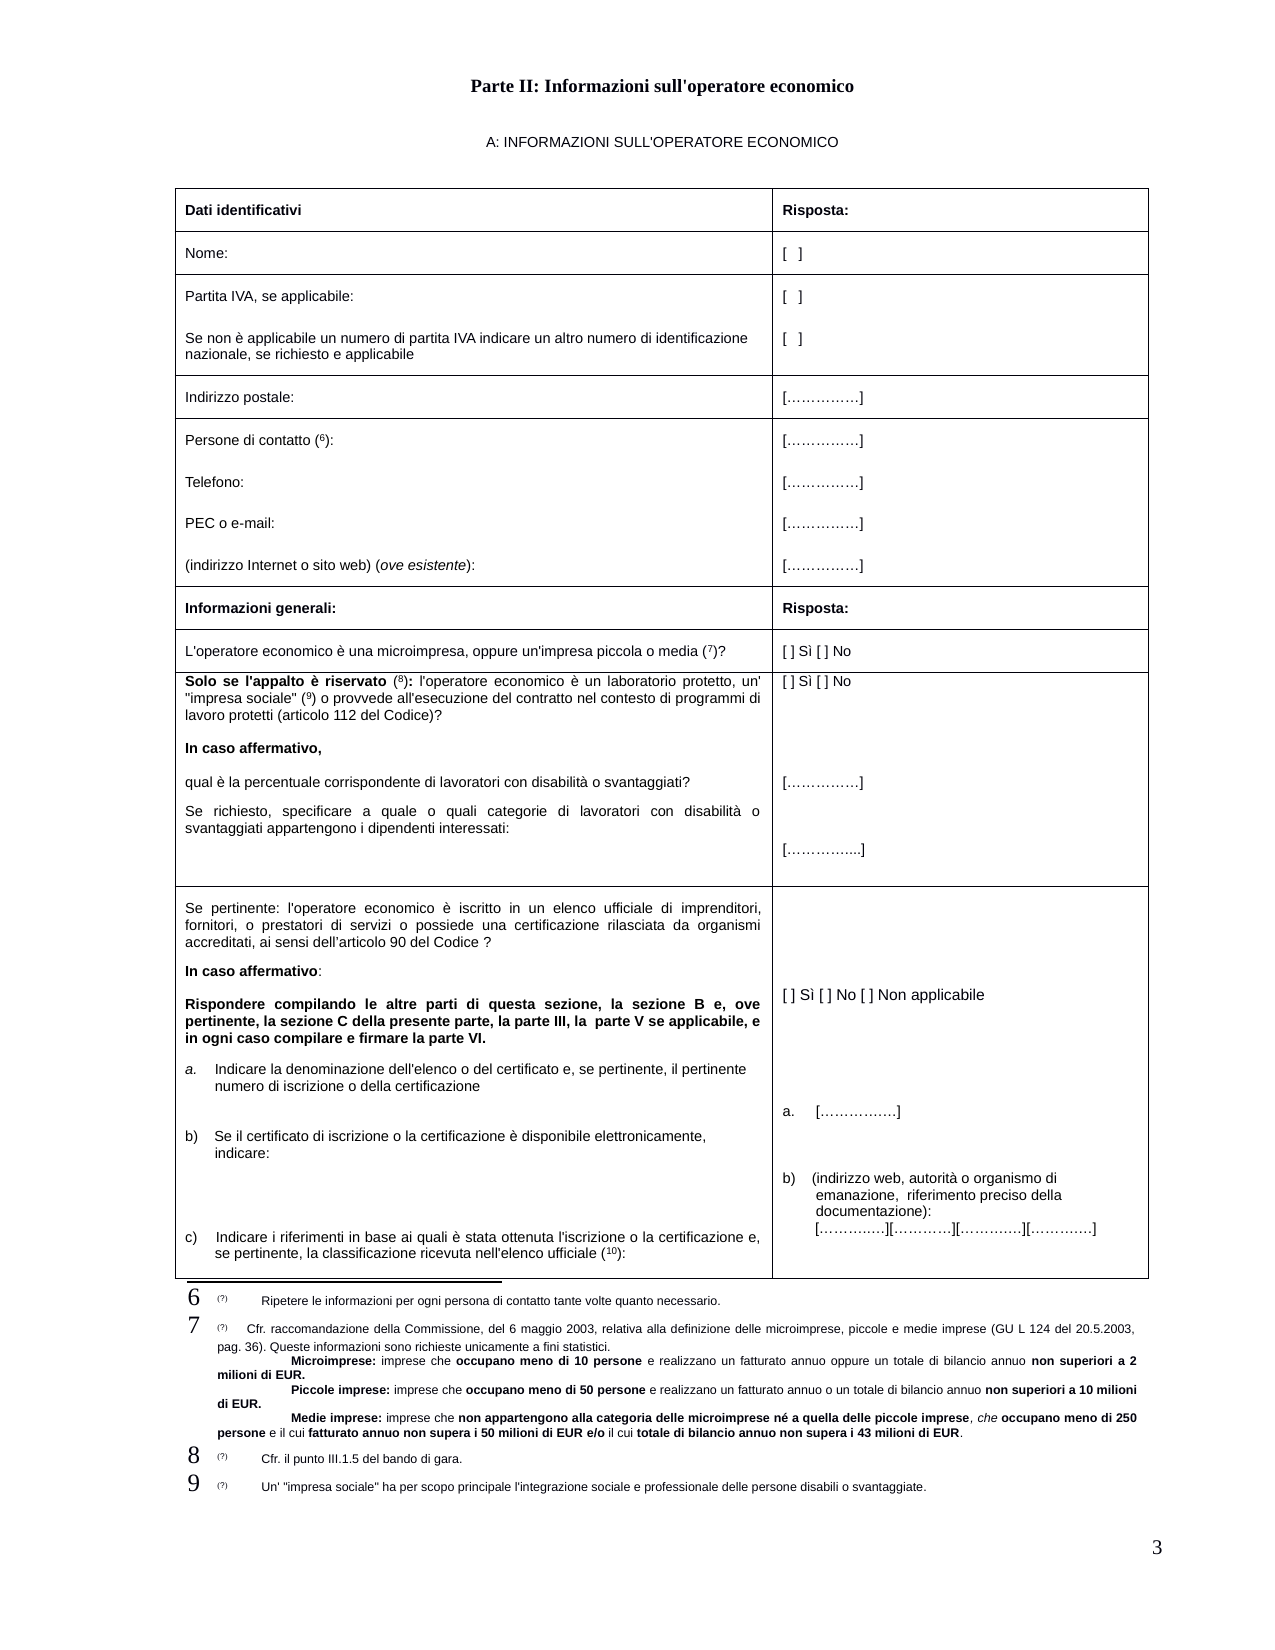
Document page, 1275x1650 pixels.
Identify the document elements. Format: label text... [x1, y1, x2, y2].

table_cell Informazioni generali: [176, 587, 772, 629]
table_cell Se pertinente: l'operatore economico è iscritto in un elenco ufficiale di imprenditori, fornitori, o prestatori di servizi o possiede una certificazione rilasciata da organismi accreditati, ai sensi dell’articolo 90 del Codice ? In caso affermativo: Rispondere compilando le altre parti di questa sezione, la sezione B e, ove pertinente, la sezione C della presente parte, la parte III, la parte V se applicabile, e in ogni caso compilare e firmare la parte VI. Indicare la denominazione dell'elenco o del certificato e, se pertinente, il pertinente numero di iscrizione o della certificazione b) Se il certificato di iscrizione o la certificazione è disponibile elettronicamente, indicare: c) Indicare i riferimenti in base ai quali è stata ottenuta l'iscrizione o la certificazione e, se pertinente, la classificazione ricevuta nell'elenco ufficiale (): d) L'iscrizione o la certificazione comprende tutti i criteri di selezione richiesti? In caso di risposta negativa alla lettera d): Inserire inoltre tutte le informazioni mancanti nella parte IV, sezione A, B, C, o D secondo il caso SOLO se richiesto dal pertinente avviso o bando o dai documenti di gara: e) L'operatore economico potrà fornire un certificato per quanto riguarda il pagamento dei contributi previdenziali e delle imposte, o fornire informazioni che permettano all'amministrazione aggiudicatrice o all'ente aggiudicatore di ottenere direttamente tale documento accedendo a una banca dati nazionale che sia disponibile gratuitamente in un qualunque Stato membro? Se la documentazione pertinente è disponibile elettronicamente, indicare: [176, 887, 772, 1278]
table_cell Nome: [176, 232, 772, 274]
table_header Dati identificativi [176, 189, 772, 231]
table_cell [ ] Sì [ ] No [ ] Non applicabile [………….…] b) (indirizzo web, autorità o organismo di emanazione, riferimento preciso della documentazione): [………..…][…………][……….…][……….…] [773, 887, 1148, 1278]
title A: Informazioni sull'operatore economico [187, 134, 1137, 151]
table_cell Solo se l'appalto è riservato (): l'operatore economico è un laboratorio protetto, un' "impresa sociale" () o provvede all'esecuzione del contratto nel contesto di programmi di lavoro protetti (articolo 112 del Codice)? In caso affermativo, qual è la percentuale corrispondente di lavoratori con disabilità o svantaggiati? Se richiesto, specificare a quale o quali categorie di lavoratori con disabilità o svantaggiati appartengono i dipendenti interessati: [176, 673, 772, 886]
table_cell [……………] [……………] [……………] [……………] [773, 419, 1148, 586]
table_cell [……………] [773, 376, 1148, 418]
table_header Risposta: [773, 189, 1148, 231]
table_cell [ ] Sì [ ] No [773, 630, 1148, 672]
table_cell Persone di contatto (): Telefono: PEC o e-mail: (indirizzo Internet o sito web) (ove esistente): [176, 419, 772, 586]
table_cell L'operatore economico è una microimpresa, oppure un'impresa piccola o media ()? [176, 630, 772, 672]
title Parte II: Informazioni sull'operatore economico [187, 75, 1137, 97]
table_cell [ ] [773, 232, 1148, 274]
table_cell [ ] [ ] [773, 275, 1148, 375]
table_cell [ ] Sì [ ] No [……………] […………....] [773, 673, 1148, 886]
table_cell Indirizzo postale: [176, 376, 772, 418]
table_cell Partita IVA, se applicabile: Se non è applicabile un numero di partita IVA indicare un altro numero di identificazione nazionale, se richiesto e applicabile [176, 275, 772, 375]
table_cell Risposta: [773, 587, 1148, 629]
